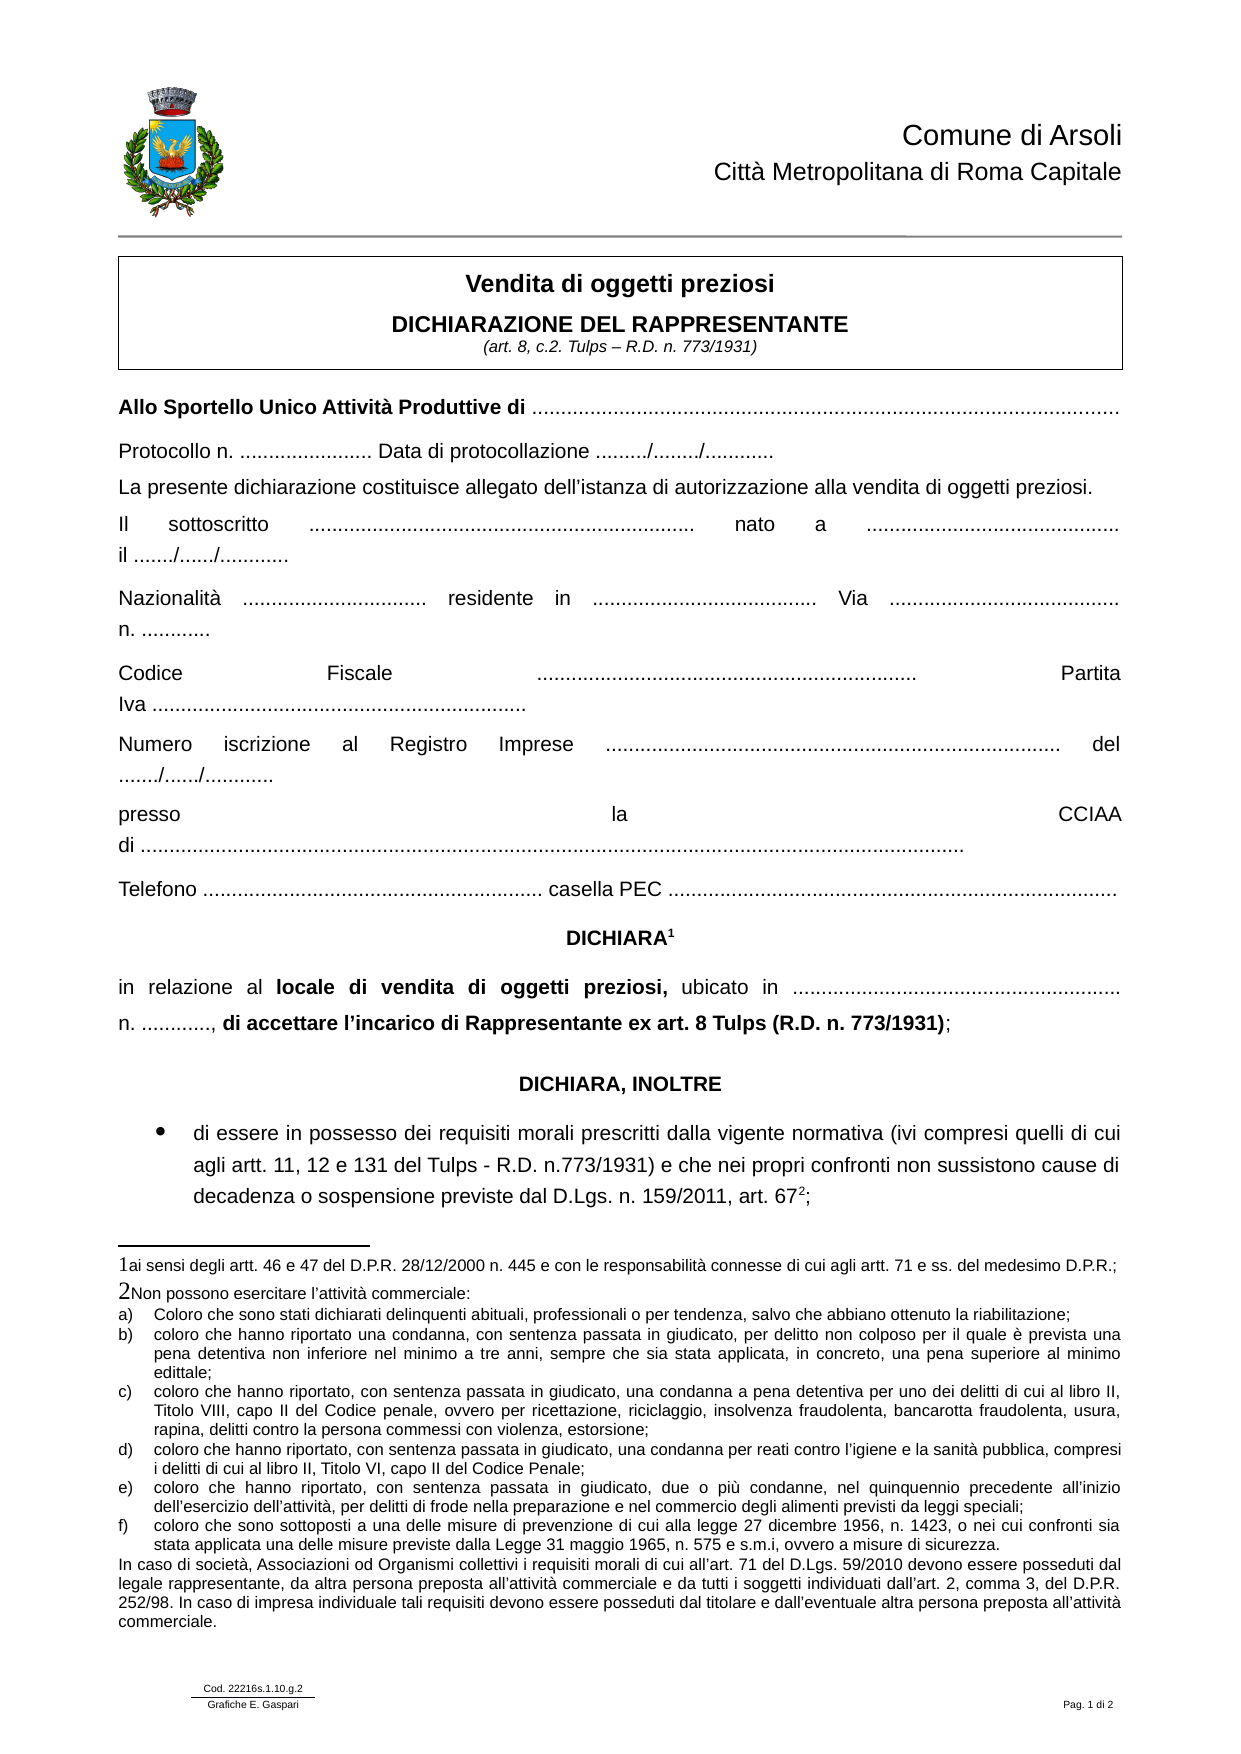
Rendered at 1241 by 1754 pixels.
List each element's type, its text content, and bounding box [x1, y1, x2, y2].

text DICHIARA [118, 926, 1122, 950]
list di essere in possesso dei requisiti morali prescritti dalla vigente normativa (ivi compresi quelli di cui agli artt. 11, 12 e 131 del Tulps - R.D. n.773/1931) e che nei propri confronti non sussistono cause di decadenza o sospensione previste dal D.Lgs. n. 159/2011, art. 67; [156, 1121, 1122, 1208]
text Numero iscrizione al Registro Imprese ............................................................................... del ......./....../............ [118, 732, 1122, 787]
text Protocollo n. ....................... Data di protocollazione ........./......../............ [118, 438, 1122, 462]
list Non possono esercitare l’attività commerciale: [118, 1276, 1122, 1305]
text in relazione al locale di vendita di oggetti preziosi, ubicato in ......................................................... n. ............, di accettare l’incarico di Rappresentante ex art. 8 Tulps (R.D. n. 773/1931); [118, 975, 1122, 1035]
text Il sottoscritto ................................................................... nato a ............................................ il ......./....../............ [118, 511, 1122, 566]
list coloro che hanno riportato, con sentenza passata in giudicato, una condanna a pena detentiva per uno dei delitti di cui al libro II, Titolo VIII, capo II del Codice penale, ovvero per ricettazione, riciclaggio, insolvenza fraudolenta, bancarotta fraudolenta, usura, rapina, delitti contro la persona commessi con violenza, estorsione; [118, 1382, 1122, 1439]
text Comune di Arsoli [224, 118, 1122, 152]
list coloro che hanno riportato una condanna, con sentenza passata in giudicato, per delitto non colposo per il quale è prevista una pena detentiva non inferiore nel minimo a tre anni, sempre che sia stata applicata, in concreto, una pena superiore al minimo edittale; [118, 1324, 1122, 1382]
list coloro che sono sottoposti a una delle misure di prevenzione di cui alla legge 27 dicembre 1956, n. 1423, o nei cui confronti sia stata applicata una delle misure previste dalla Legge 31 maggio 1965, n. 575 e s.m.i, ovvero a misure di sicurezza. [118, 1516, 1122, 1554]
list Coloro che sono stati dichiarati delinquenti abituali, professionali o per tendenza, salvo che abbiano ottenuto la riabilitazione; [118, 1305, 1122, 1324]
text Codice Fiscale .................................................................. Partita Iva ................................................................. [118, 661, 1122, 716]
text Telefono ........................................................... casella PEC .............................................................................. [118, 877, 1122, 901]
text DICHIARA, INOLTRE [118, 1072, 1122, 1096]
list In caso di società, Associazioni od Organismi collettivi i requisiti morali di cui all’art. 71 del D.Lgs. 59/2010 devono essere posseduti dal legale rappresentante, da altra persona preposta all’attività commerciale e da tutti i soggetti individuati dall’art. 2, comma 3, del D.P.R. 252/98. In caso di impresa individuale tali requisiti devono essere posseduti dal titolare e dall’eventuale altra persona preposta all’attività commerciale. [118, 1554, 1122, 1631]
text Allo Sportello Unico Attività Produttive di [118, 395, 1122, 419]
text Nazionalità ................................ residente in ....................................... Via ........................................ n. ............ [118, 586, 1122, 641]
text ai sensi degli artt. 46 e 47 del D.P.R. 28/12/2000 n. 445 e con le responsabilità connesse di cui agli artt. 71 e ss. del medesimo D.P.R.; [118, 1252, 1122, 1276]
text presso la CCIAA di ............................................................................................................................................... [118, 802, 1122, 857]
list coloro che hanno riportato, con sentenza passata in giudicato, due o più condanne, nel quinquennio precedente all’inizio dell’esercizio dell’attività, per delitti di frode nella preparazione e nel commercio degli alimenti previsti da leggi speciali; [118, 1478, 1122, 1516]
table_header Vendita di oggetti preziosi DICHIARAZIONE DEL RAPPRESENTANTE (art. 8, c.2. Tulps – R.D. n. 773/1931) [119, 257, 1122, 369]
picture [122, 87, 224, 219]
text La presente dichiarazione costituisce allegato dell’istanza di autorizzazione alla vendita di oggetti preziosi. [118, 475, 1122, 499]
list coloro che hanno riportato, con sentenza passata in giudicato, una condanna per reati contro l’igiene e la sanità pubblica, compresi i delitti di cui al libro II, Titolo VI, capo II del Codice Penale; [118, 1439, 1122, 1478]
text Città Metropolitana di Roma Capitale [224, 157, 1122, 185]
